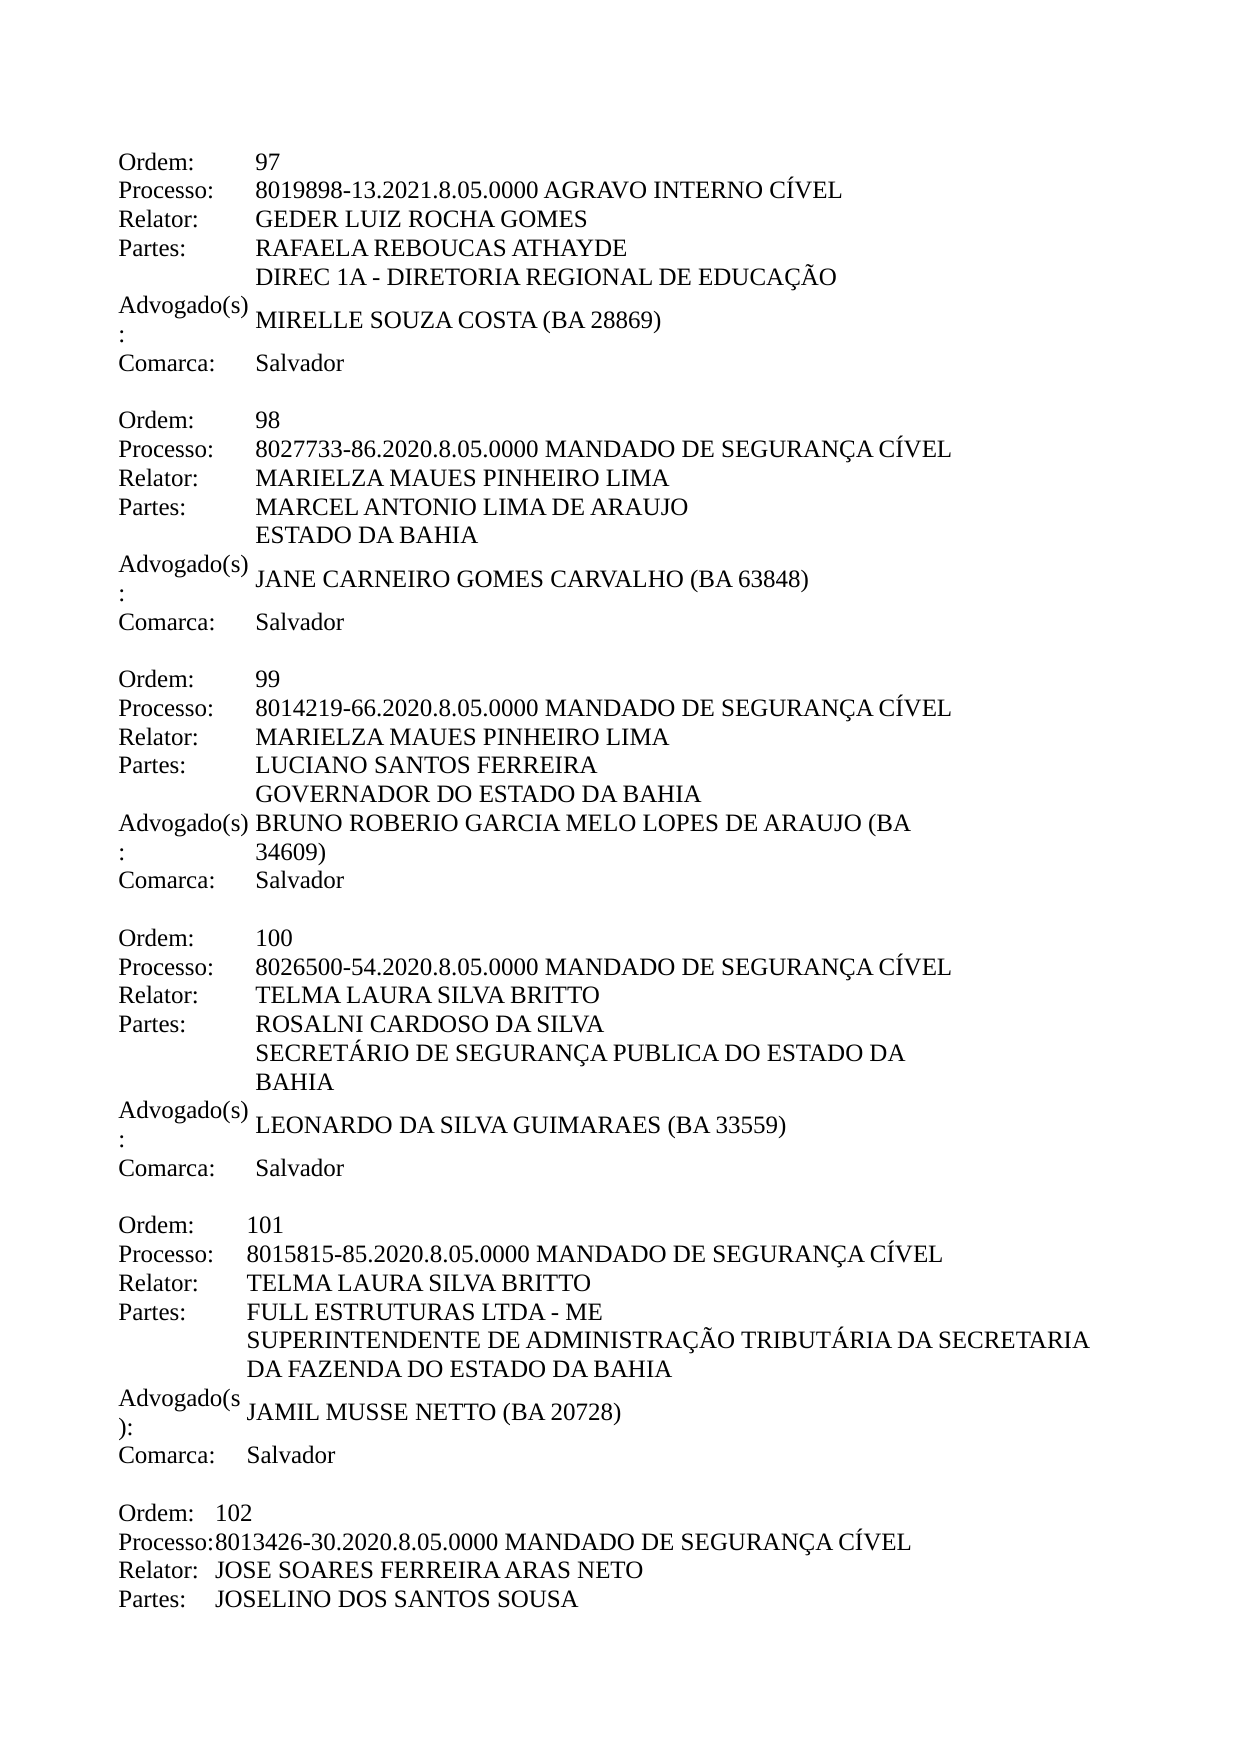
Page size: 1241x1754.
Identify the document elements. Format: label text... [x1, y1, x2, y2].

table_cell FULL ESTRUTURAS LTDA - ME [246, 1297, 1122, 1326]
table_cell Relator: [118, 1556, 215, 1584]
table_cell Comarca: [118, 1153, 255, 1182]
table_header 102 [215, 1498, 912, 1527]
table_cell ESTADO DA BAHIA [255, 521, 953, 549]
table_cell LUCIANO SANTOS FERREIRA [255, 751, 986, 779]
table_cell MARIELZA MAUES PINHEIRO LIMA [255, 463, 953, 492]
table_cell MARCEL ANTONIO LIMA DE ARAUJO [255, 492, 953, 521]
table_cell 8026500-54.2020.8.05.0000 MANDADO DE SEGURANÇA CÍVEL [255, 952, 988, 981]
table_cell RAFAELA REBOUCAS ATHAYDE [255, 233, 845, 262]
table_cell [118, 1038, 255, 1096]
table_cell MIRELLE SOUZA COSTA (BA 28869) [255, 291, 845, 348]
table_cell Comarca: [118, 866, 255, 894]
table_cell Relator: [118, 204, 255, 233]
table_cell JOSE SOARES FERREIRA ARAS NETO [215, 1556, 912, 1584]
table_cell Relator: [118, 1268, 246, 1297]
table_cell Processo: [118, 434, 255, 463]
table_cell Processo: [118, 952, 255, 981]
table_cell Processo: [118, 693, 255, 722]
table_cell [118, 779, 255, 808]
table_cell Partes: [118, 233, 255, 262]
table_cell Processo: [118, 1239, 246, 1268]
table_cell Advogado(s): [118, 808, 255, 866]
table_header Ordem: [118, 664, 255, 693]
table_cell Advogado(s): [118, 1096, 255, 1153]
table_cell Processo: [118, 176, 255, 204]
table_cell TELMA LAURA SILVA BRITTO [255, 981, 988, 1009]
table_cell SUPERINTENDENTE DE ADMINISTRAÇÃO TRIBUTÁRIA DA SECRETARIA DA FAZENDA DO ESTADO DA BAHIA [246, 1326, 1122, 1383]
table_header 97 [255, 147, 845, 176]
table_cell TELMA LAURA SILVA BRITTO [246, 1268, 1122, 1297]
table_cell GEDER LUIZ ROCHA GOMES [255, 204, 845, 233]
table_cell 8027733-86.2020.8.05.0000 MANDADO DE SEGURANÇA CÍVEL [255, 434, 953, 463]
table_cell JOSELINO DOS SANTOS SOUSA [215, 1584, 912, 1613]
table_cell Comarca: [118, 1441, 246, 1469]
table_cell Partes: [118, 1584, 215, 1613]
table_cell 8015815-85.2020.8.05.0000 MANDADO DE SEGURANÇA CÍVEL [246, 1239, 1122, 1268]
table_cell SECRETÁRIO DE SEGURANÇA PUBLICA DO ESTADO DA BAHIA [255, 1038, 988, 1096]
table_cell Relator: [118, 463, 255, 492]
table_cell GOVERNADOR DO ESTADO DA BAHIA [255, 779, 986, 808]
table_cell Partes: [118, 1009, 255, 1038]
table_cell BRUNO ROBERIO GARCIA MELO LOPES DE ARAUJO (BA 34609) [255, 808, 986, 866]
table_cell Advogado(s): [118, 1383, 246, 1441]
table_cell Partes: [118, 1297, 246, 1326]
table_header 100 [255, 923, 988, 952]
table_cell Salvador [255, 1153, 988, 1182]
table_cell 8019898-13.2021.8.05.0000 AGRAVO INTERNO CÍVEL [255, 176, 845, 204]
table_header Ordem: [118, 1211, 246, 1239]
table_cell Relator: [118, 722, 255, 751]
table_header 98 [255, 406, 953, 434]
table_header 99 [255, 664, 986, 693]
table_cell JANE CARNEIRO GOMES CARVALHO (BA 63848) [255, 549, 953, 607]
table_cell [118, 521, 255, 549]
table_cell MARIELZA MAUES PINHEIRO LIMA [255, 722, 986, 751]
table_cell Partes: [118, 492, 255, 521]
table_cell Comarca: [118, 607, 255, 636]
table_header Ordem: [118, 923, 255, 952]
table_cell Salvador [246, 1441, 1122, 1469]
table_cell Salvador [255, 607, 953, 636]
table_cell Advogado(s): [118, 291, 255, 348]
table_header Ordem: [118, 1498, 215, 1527]
table_header 101 [246, 1211, 1122, 1239]
table_cell [118, 262, 255, 291]
table_cell 8014219-66.2020.8.05.0000 MANDADO DE SEGURANÇA CÍVEL [255, 693, 986, 722]
table_header Ordem: [118, 406, 255, 434]
table_cell ROSALNI CARDOSO DA SILVA [255, 1009, 988, 1038]
table_cell JAMIL MUSSE NETTO (BA 20728) [246, 1383, 1122, 1441]
table_cell LEONARDO DA SILVA GUIMARAES (BA 33559) [255, 1096, 988, 1153]
table_cell Comarca: [118, 348, 255, 377]
table_cell Partes: [118, 751, 255, 779]
table_cell Relator: [118, 981, 255, 1009]
table_cell Salvador [255, 866, 986, 894]
table_cell Salvador [255, 348, 845, 377]
table_cell 8013426-30.2020.8.05.0000 MANDADO DE SEGURANÇA CÍVEL [215, 1527, 912, 1556]
table_cell Advogado(s): [118, 549, 255, 607]
table_cell DIREC 1A - DIRETORIA REGIONAL DE EDUCAÇÃO [255, 262, 845, 291]
table_cell Processo: [118, 1527, 215, 1556]
table_cell [118, 1326, 246, 1383]
table_header Ordem: [118, 147, 255, 176]
